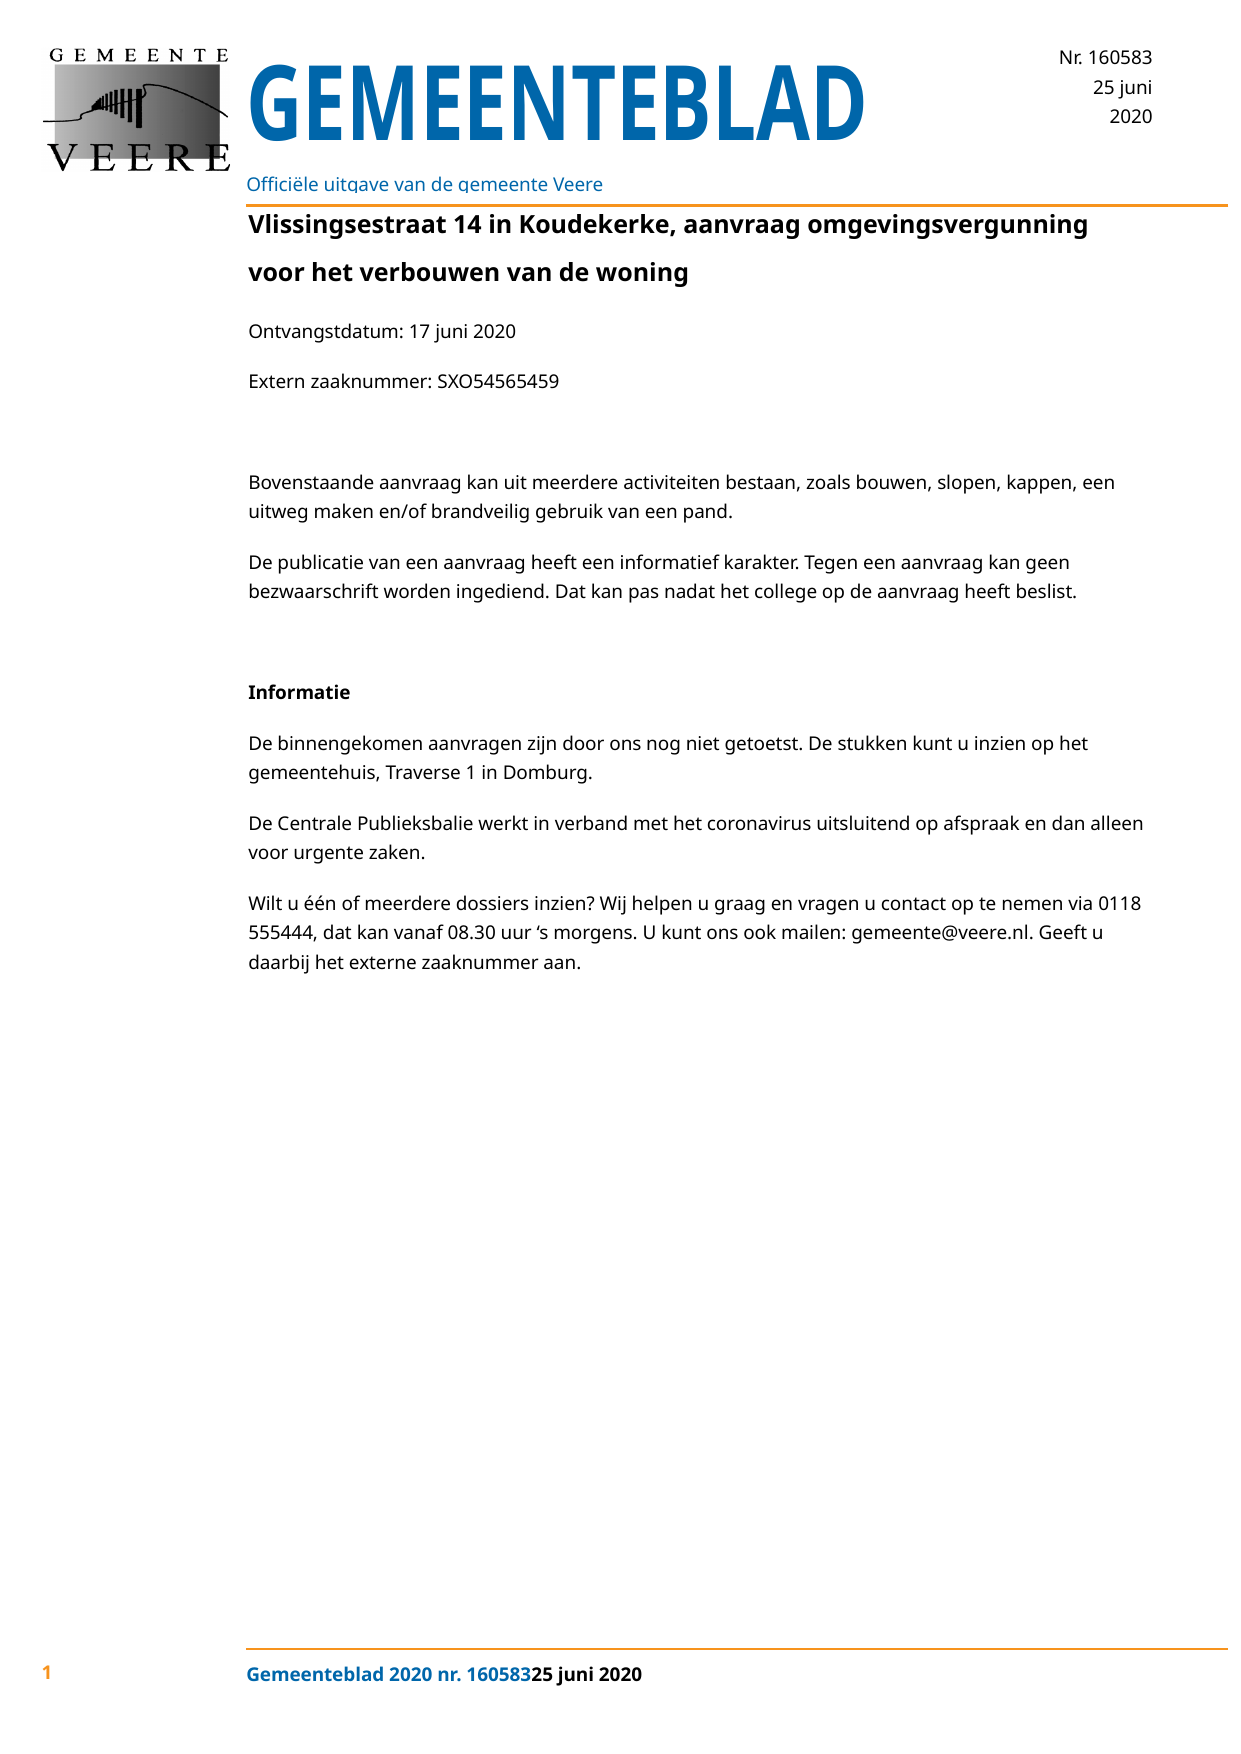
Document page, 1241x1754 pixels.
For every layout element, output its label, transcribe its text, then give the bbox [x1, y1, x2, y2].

picture [41, 47, 231, 172]
text Ontvangstdatum: 17 juni 2020 [248, 318, 1152, 344]
text Bovenstaande aanvraag kan uit meerdere activiteiten bestaan, zoals bouwen, slopen, kappen, een uitweg maken en/of brandveilig gebruik van een pand. [248, 469, 1152, 524]
text Extern zaaknummer: SXO54565459 [248, 368, 1152, 394]
text Informatie [248, 679, 1152, 705]
text De binnengekomen aanvragen zijn door ons nog niet getoetst. De stukken kunt u inzien op het gemeentehuis, Traverse 1 in Domburg. [248, 730, 1152, 785]
text Vlissingsestraat 14 in Koudekerke, aanvraag omgevingsvergunning voor het verbouwen van de woning [248, 207, 1152, 288]
text De publicatie van een aanvraag heeft een informatief karakter. Tegen een aanvraag kan geen bezwaarschrift worden ingediend. Dat kan pas nadat het college op de aanvraag heeft beslist. [248, 549, 1152, 604]
text De Centrale Publieksbalie werkt in verband met het coronavirus uitsluitend op afspraak en dan alleen voor urgente zaken. [248, 810, 1152, 865]
text Wilt u één of meerdere dossiers inzien? Wij helpen u graag en vragen u contact op te nemen via 0118 555444, dat kan vanaf 08.30 uur ‘s morgens. U kunt ons ook mailen: gemeente@veere.nl. Geeft u daarbij het externe zaaknummer aan. [248, 890, 1152, 975]
